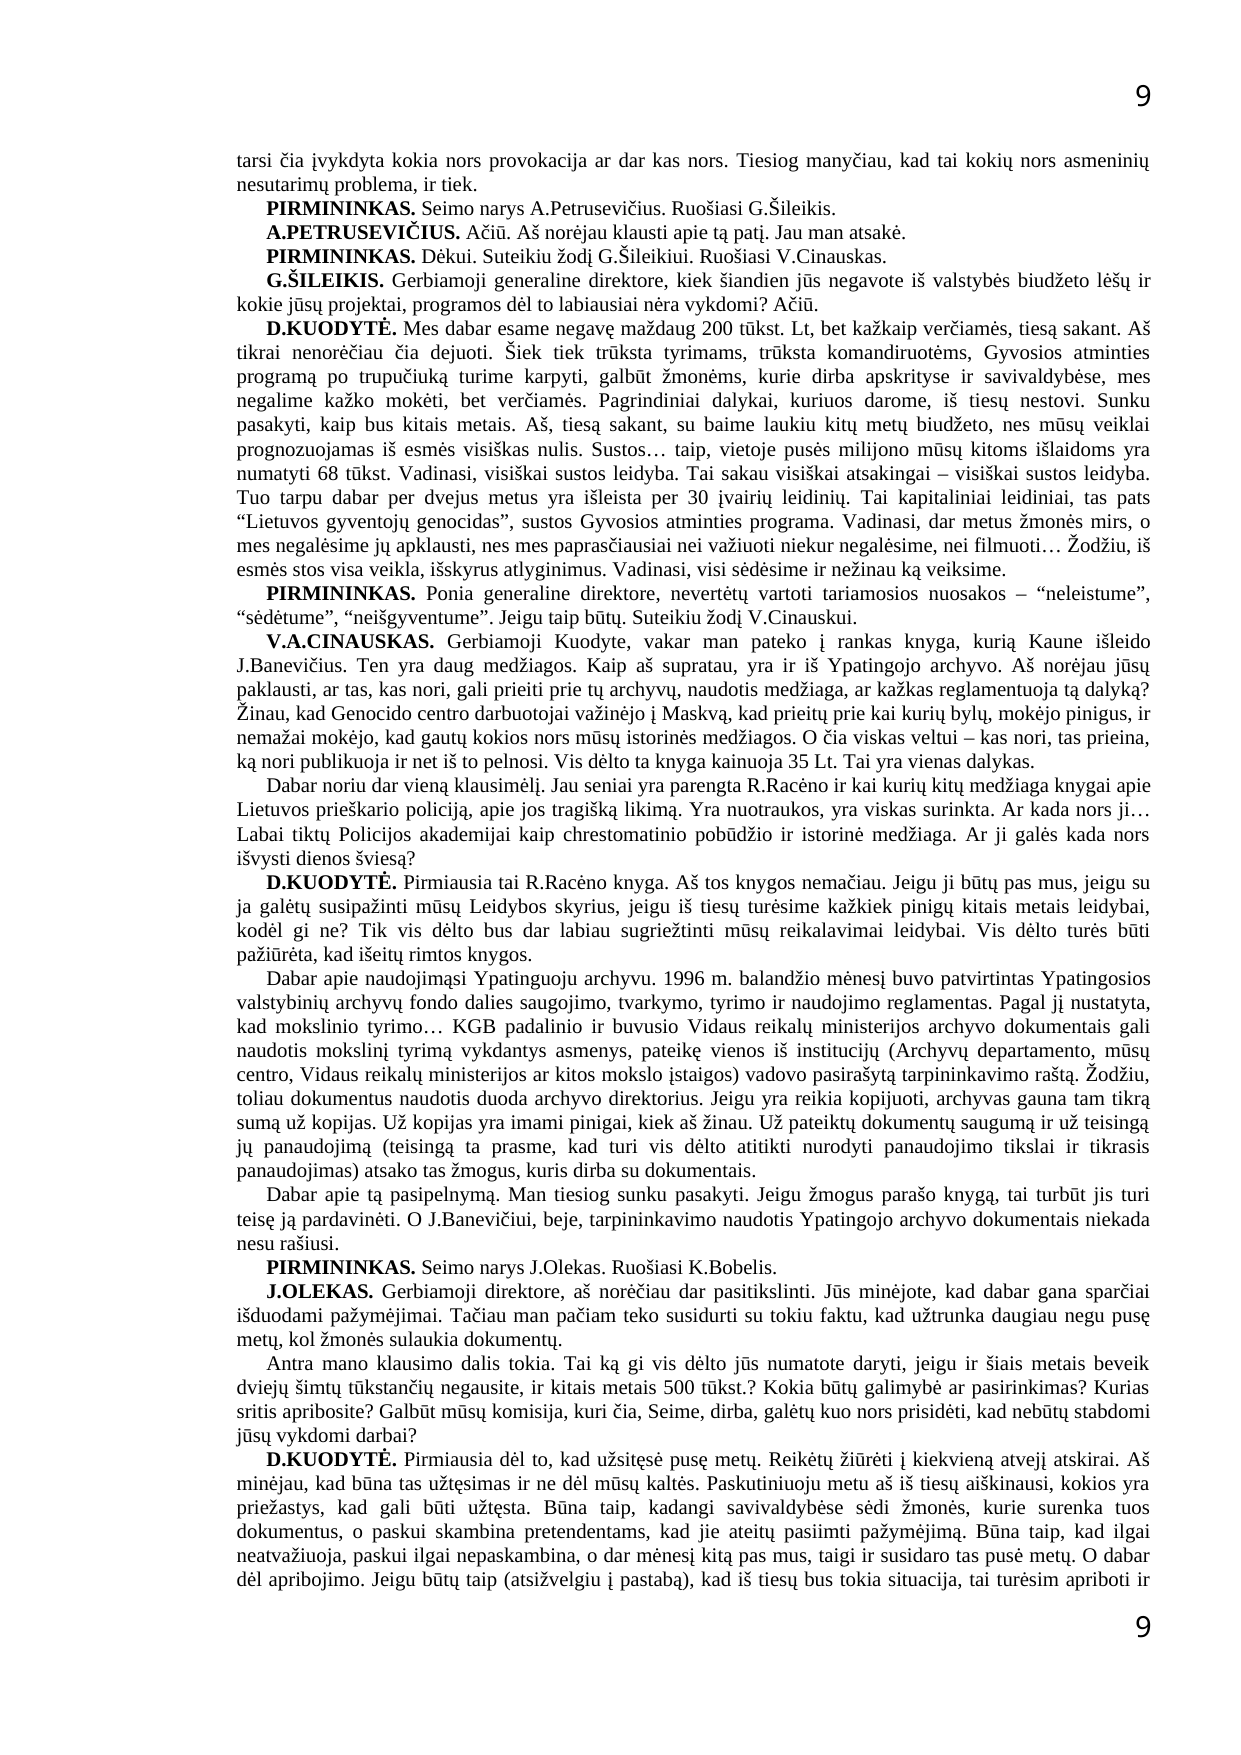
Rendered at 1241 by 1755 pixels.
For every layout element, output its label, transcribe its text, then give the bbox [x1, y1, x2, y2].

text D.KUODYTĖ. Pirmiausia dėl to, kad užsitęsė pusę metų. Reikėtų žiūrėti į kiekvieną atvejį atskirai. Aš minėjau, kad būna tas užtęsimas ir ne dėl mūsų kaltės. Paskutiniuoju metu aš iš tiesų aiškinausi, kokios yra priežastys, kad gali būti užtęsta. Būna taip, kadangi savivaldybėse sėdi žmonės, kurie surenka tuos dokumentus, o paskui skambina pretendentams, kad jie ateitų pasiimti pažymėjimą. Būna taip, kad ilgai neatvažiuoja, paskui ilgai nepaskambina, o dar mėnesį kitą pas mus, taigi ir susidaro tas pusė metų. O dabar dėl apribojimo. Jeigu būtų taip (atsižvelgiu į pastabą), kad iš tiesų bus tokia situacija, tai turėsim apriboti ir [236, 1447, 1152, 1591]
text PIRMININKAS. Seimo narys J.Olekas. Ruošiasi K.Bobelis. [236, 1254, 1152, 1279]
text D.KUODYTĖ. Mes dabar esame negavę maždaug 200 tūkst. Lt, bet kažkaip verčiamės, tiesą sakant. Aš tikrai nenorėčiau čia dejuoti. Šiek tiek trūksta tyrimams, trūksta komandiruotėms, Gyvosios atminties programą po trupučiuką turime karpyti, galbūt žmonėms, kurie dirba apskrityse ir savivaldybėse, mes negalime kažko mokėti, bet verčiamės. Pagrindiniai dalykai, kuriuos darome, iš tiesų nestovi. Sunku pasakyti, kaip bus kitais metais. Aš, tiesą sakant, su baime laukiu kitų metų biudžeto, nes mūsų veiklai prognozuojamas iš esmės visiškas nulis. Sustos… taip, vietoje pusės milijono mūsų kitoms išlaidoms yra numatyti 68 tūkst. Vadinasi, visiškai sustos leidyba. Tai sakau visiškai atsakingai – visiškai sustos leidyba. Tuo tarpu dabar per dvejus metus yra išleista per 30 įvairių leidinių. Tai kapitaliniai leidiniai, tas pats “Lietuvos gyventojų genocidas”, sustos Gyvosios atminties programa. Vadinasi, dar metus žmonės mirs, o mes negalėsime jų apklausti, nes mes paprasčiausiai nei važiuoti niekur negalėsime, nei filmuoti… Žodžiu, iš esmės stos visa veikla, išskyrus atlyginimus. Vadinasi, visi sėdėsime ir nežinau ką veiksime. [236, 316, 1152, 581]
text PIRMININKAS. Ponia generaline direktore, nevertėtų vartoti tariamosios nuosakos – “neleistume”, “sėdėtume”, “neišgyventume”. Jeigu taip būtų. Suteikiu žodį V.Cinauskui. [236, 581, 1152, 629]
text Dabar apie naudojimąsi Ypatinguoju archyvu. 1996 m. balandžio mėnesį buvo patvirtintas Ypatingosios valstybinių archyvų fondo dalies saugojimo, tvarkymo, tyrimo ir naudojimo reglamentas. Pagal jį nustatyta, kad mokslinio tyrimo… KGB padalinio ir buvusio Vidaus reikalų ministerijos archyvo dokumentais gali naudotis mokslinį tyrimą vykdantys asmenys, pateikę vienos iš institucijų (Archyvų departamento, mūsų centro, Vidaus reikalų ministerijos ar kitos mokslo įstaigos) vadovo pasirašytą tarpininkavimo raštą. Žodžiu, toliau dokumentus naudotis duoda archyvo direktorius. Jeigu yra reikia kopijuoti, archyvas gauna tam tikrą sumą už kopijas. Už kopijas yra imami pinigai, kiek aš žinau. Už pateiktų dokumentų saugumą ir už teisingą jų panaudojimą (teisingą ta prasme, kad turi vis dėlto atitikti nurodyti panaudojimo tikslai ir tikrasis panaudojimas) atsako tas žmogus, kuris dirba su dokumentais. [236, 966, 1152, 1182]
text V.A.CINAUSKAS. Gerbiamoji Kuodyte, vakar man pateko į rankas knyga, kurią Kaune išleido J.Banevičius. Ten yra daug medžiagos. Kaip aš supratau, yra ir iš Ypatingojo archyvo. Aš norėjau jūsų paklausti, ar tas, kas nori, gali prieiti prie tų archyvų, naudotis medžiaga, ar kažkas reglamentuoja tą dalyką? Žinau, kad Genocido centro darbuotojai važinėjo į Maskvą, kad prieitų prie kai kurių bylų, mokėjo pinigus, ir nemažai mokėjo, kad gautų kokios nors mūsų istorinės medžiagos. O čia viskas veltui – kas nori, tas prieina, ką nori publikuoja ir net iš to pelnosi. Vis dėlto ta knyga kainuoja 35 Lt. Tai yra vienas dalykas. [236, 629, 1152, 773]
text J.OLEKAS. Gerbiamoji direktore, aš norėčiau dar pasitikslinti. Jūs minėjote, kad dabar gana sparčiai išduodami pažymėjimai. Tačiau man pačiam teko susidurti su tokiu faktu, kad užtrunka daugiau negu pusę metų, kol žmonės sulaukia dokumentų. [236, 1279, 1152, 1351]
text PIRMININKAS. Seimo narys A.Petrusevičius. Ruošiasi G.Šileikis. [236, 196, 1152, 220]
text PIRMININKAS. Dėkui. Suteikiu žodį G.Šileikiui. Ruošiasi V.Cinauskas. [236, 244, 1152, 268]
text Antra mano klausimo dalis tokia. Tai ką gi vis dėlto jūs numatote daryti, jeigu ir šiais metais beveik dviejų šimtų tūkstančių negausite, ir kitais metais 500 tūkst.? Kokia būtų galimybė ar pasirinkimas? Kurias sritis apribosite? Galbūt mūsų komisija, kuri čia, Seime, dirba, galėtų kuo nors prisidėti, kad nebūtų stabdomi jūsų vykdomi darbai? [236, 1351, 1152, 1447]
text D.KUODYTĖ. Pirmiausia tai R.Racėno knyga. Aš tos knygos nemačiau. Jeigu ji būtų pas mus, jeigu su ja galėtų susipažinti mūsų Leidybos skyrius, jeigu iš tiesų turėsime kažkiek pinigų kitais metais leidybai, kodėl gi ne? Tik vis dėlto bus dar labiau sugriežtinti mūsų reikalavimai leidybai. Vis dėlto turės būti pažiūrėta, kad išeitų rimtos knygos. [236, 869, 1152, 966]
text A.PETRUSEVIČIUS. Ačiū. Aš norėjau klausti apie tą patį. Jau man atsakė. [236, 220, 1152, 244]
text Dabar noriu dar vieną klausimėlį. Jau seniai yra parengta R.Racėno ir kai kurių kitų medžiaga knygai apie Lietuvos prieškario policiją, apie jos tragišką likimą. Yra nuotraukos, yra viskas surinkta. Ar kada nors ji… Labai tiktų Policijos akademijai kaip chrestomatinio pobūdžio ir istorinė medžiaga. Ar ji galės kada nors išvysti dienos šviesą? [236, 773, 1152, 869]
text Dabar apie tą pasipelnymą. Man tiesiog sunku pasakyti. Jeigu žmogus parašo knygą, tai turbūt jis turi teisę ją pardavinėti. O J.Banevičiui, beje, tarpininkavimo naudotis Ypatingojo archyvo dokumentais niekada nesu rašiusi. [236, 1182, 1152, 1254]
text tarsi čia įvykdyta kokia nors provokacija ar dar kas nors. Tiesiog manyčiau, kad tai kokių nors asmeninių nesutarimų problema, ir tiek. [236, 148, 1152, 196]
text G.ŠILEIKIS. Gerbiamoji generaline direktore, kiek šiandien jūs negavote iš valstybės biudžeto lėšų ir kokie jūsų projektai, programos dėl to labiausiai nėra vykdomi? Ačiū. [236, 268, 1152, 316]
